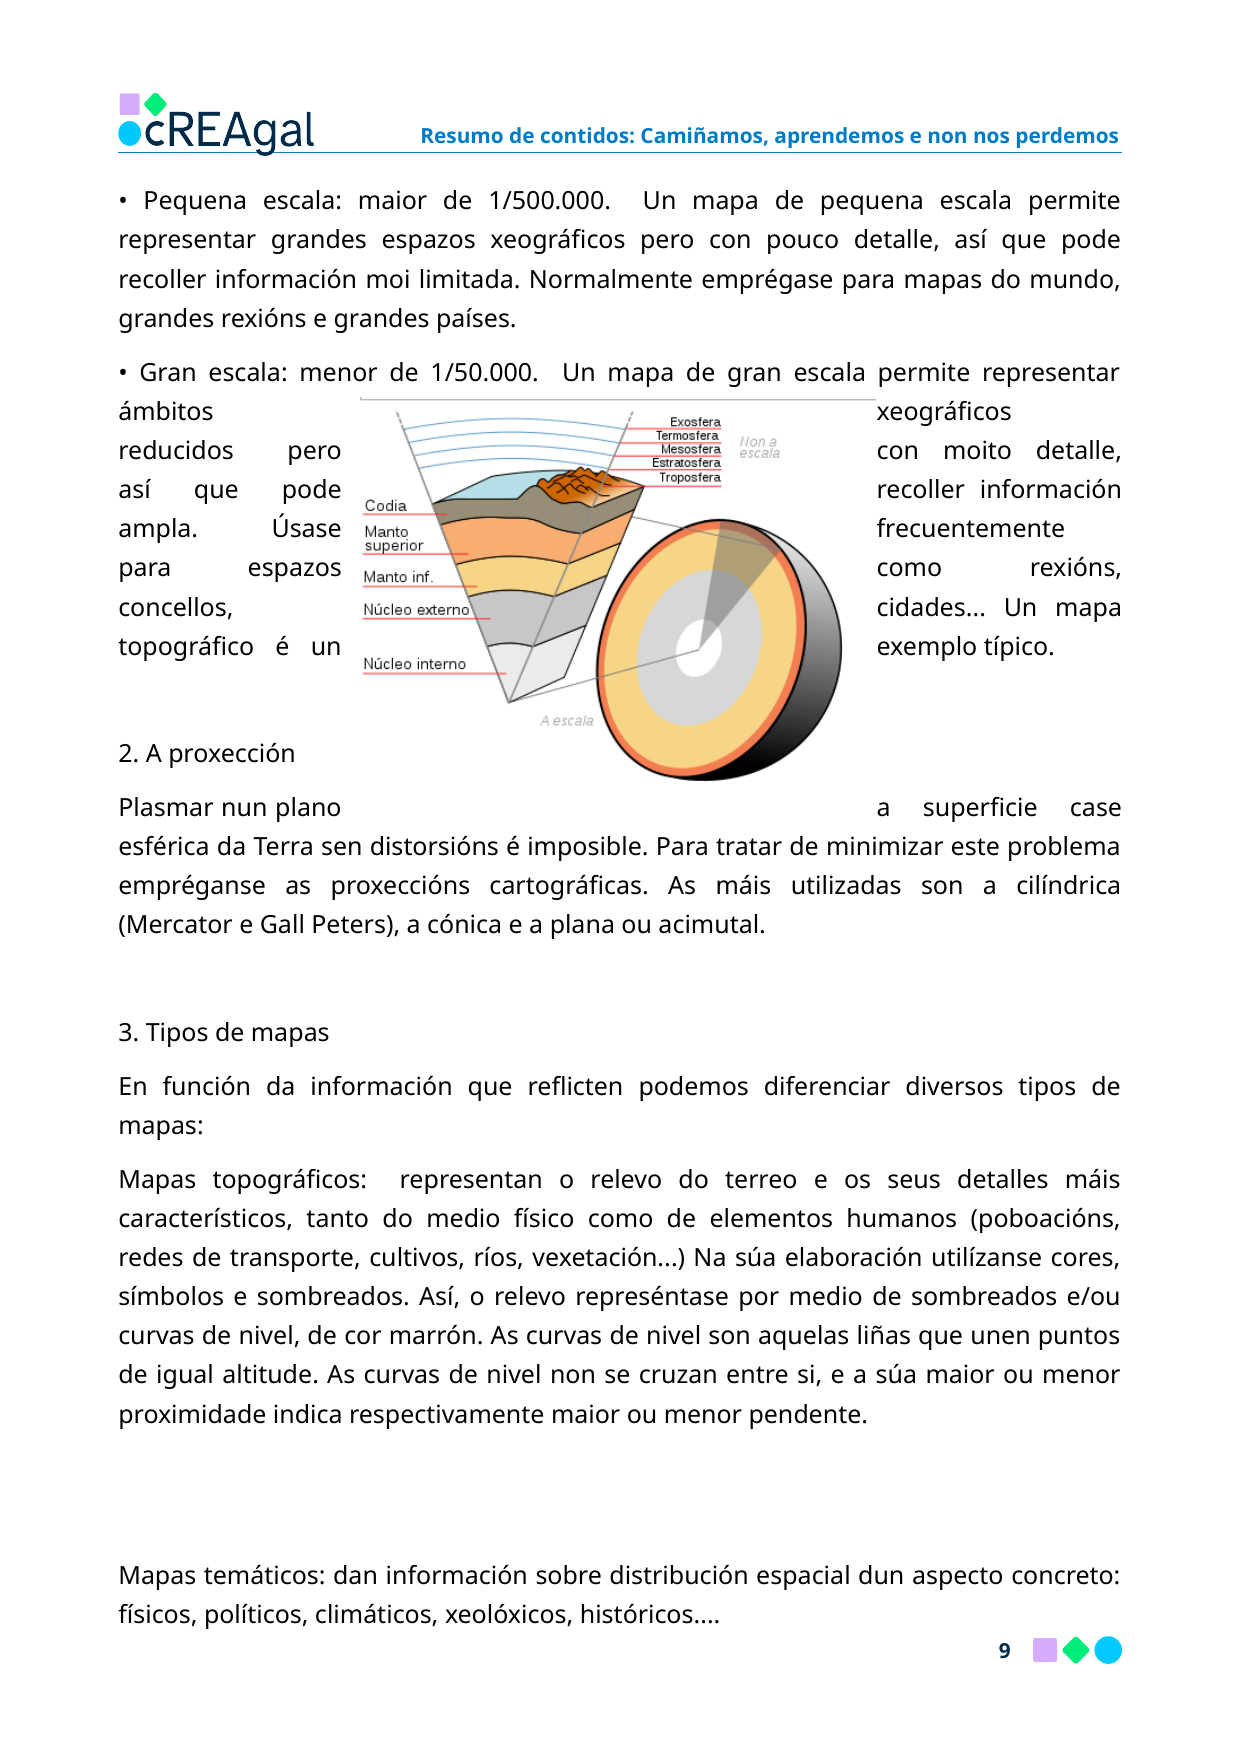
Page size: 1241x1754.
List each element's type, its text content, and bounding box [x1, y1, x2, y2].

text [877, 736, 1122, 770]
text • Pequena escala: maior de 1/500.000. Un mapa de pequena escala permite representar grandes espazos xeográficos pero con pouco detalle, así que pode recoller información moi limitada. Normalmente emprégase para mapas do mundo, grandes rexións e grandes países. [118, 183, 1122, 334]
text 2. A proxección [118, 736, 341, 770]
picture [341, 397, 877, 790]
text Mapas topográficos: representan o relevo do terreo e os seus detalles máis característicos, tanto do medio físico como de elementos humanos (poboacións, redes de transporte, cultivos, ríos, vexetación...) Na súa elaboración utilízanse cores, símbolos e sombreados. Así, o relevo represéntase por medio de sombreados e/ou curvas de nivel, de cor marrón. As curvas de nivel son aquelas liñas que unen puntos de igual altitude. As curvas de nivel non se cruzan entre si, e a súa maior ou menor proximidade indica respectivamente maior ou menor pendente. [118, 1161, 1122, 1430]
text Mapas temáticos: dan información sobre distribución espacial dun aspecto concreto: físicos, políticos, climáticos, xeolóxicos, históricos.... [118, 1557, 1122, 1631]
text 3. Tipos de mapas [118, 1014, 1122, 1049]
text Plasmar nun plano a superficie case esférica da Terra sen distorsións é imposible. Para tratar de minimizar este problema empréganse as proxeccións cartográficas. As máis utilizadas son a cilíndrica (Mercator e Gall Peters), a cónica e a plana ou acimutal. [118, 789, 1122, 941]
picture [118, 93, 314, 156]
text • Gran escala: menor de 1/50.000. Un mapa de gran escala permite representar ámbitos xeográficos reducidos pero con moito detalle, así que pode recoller información ampla. Úsase frecuentemente para espazos como rexións, concellos, cidades... Un mapa topográfico é un exemplo típico. [118, 354, 1122, 662]
text En función da información que reflicten podemos diferenciar diversos tipos de mapas: [118, 1068, 1122, 1142]
